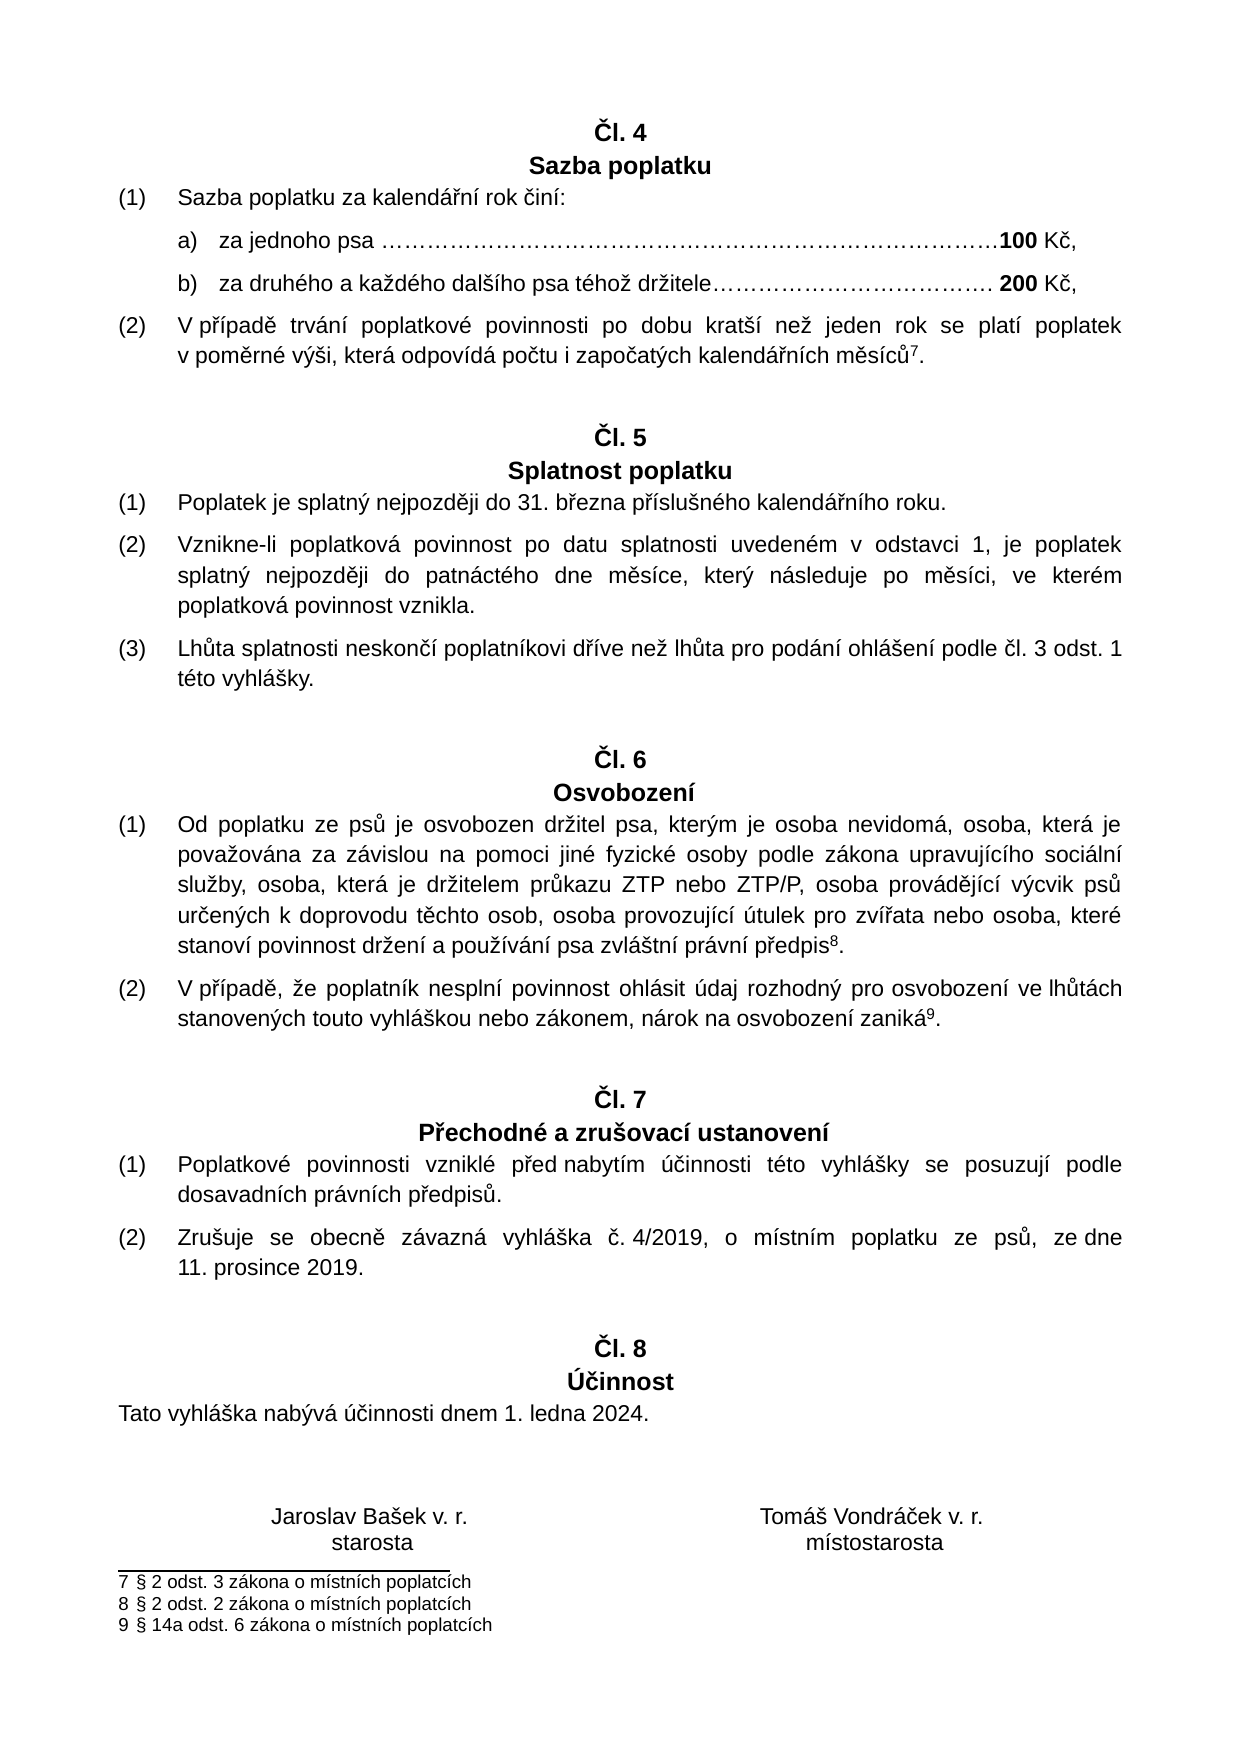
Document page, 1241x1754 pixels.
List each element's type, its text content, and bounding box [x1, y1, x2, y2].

list § 2 odst. 2 zákona o místních poplatcích [118, 1592, 1122, 1614]
subtitle Čl. 4 Sazba poplatku [118, 118, 1122, 180]
list Zrušuje se obecně závazná vyhláška č. 4/2019, o místním poplatku ze psů, ze dne 11. prosince 2019. [118, 1224, 1122, 1281]
subtitle Čl. 8 Účinnost [118, 1334, 1122, 1396]
subtitle Čl. 6 Osvobození [118, 745, 1122, 807]
list Lhůta splatnosti neskončí poplatníkovi dříve než lhůta pro podání ohlášení podle čl. 3 odst. 1 této vyhlášky. [118, 634, 1122, 691]
subtitle Čl. 5 Splatnost poplatku [118, 423, 1122, 484]
list V případě, že poplatník nesplní povinnost ohlásit údaj rozhodný pro osvobození ve lhůtách stanovených touto vyhláškou nebo zákonem, nárok na osvobození zaniká. [118, 974, 1122, 1031]
list Vznikne-li poplatková povinnost po datu splatnosti uvedeném v odstavci 1, je poplatek splatný nejpozději do patnáctého dne měsíce, který následuje po měsíci, ve kterém poplatková povinnost vznikla. [118, 531, 1122, 618]
list Sazba poplatku za kalendářní rok činí: [118, 184, 1122, 211]
subtitle Čl. 7 Přechodné a zrušovací ustanovení [118, 1085, 1122, 1147]
list § 14a odst. 6 zákona o místních poplatcích [118, 1614, 1122, 1635]
list § 2 odst. 3 zákona o místních poplatcích [118, 1571, 1122, 1592]
list Poplatkové povinnosti vzniklé před nabytím účinnosti této vyhlášky se posuzují podle dosavadních právních předpisů. [118, 1151, 1122, 1208]
list V případě trvání poplatkové povinnosti po dobu kratší než jeden rok se platí poplatek v poměrné výši, která odpovídá počtu i započatých kalendářních měsíců. [118, 312, 1122, 369]
table_header Jaroslav Bašek v. r. starosta [118, 1443, 620, 1561]
list za druhého a každého dalšího psa téhož držitele………………………………. 200 Kč, [177, 269, 1122, 296]
table_header Tomáš Vondráček v. r. místostarosta [620, 1443, 1122, 1561]
list Poplatek je splatný nejpozději do 31. března příslušného kalendářního roku. [118, 489, 1122, 515]
list Od poplatku ze psů je osvobozen držitel psa, kterým je osoba nevidomá, osoba, která je považována za závislou na pomoci jiné fyzické osoby podle zákona upravujícího sociální služby, osoba, která je držitelem průkazu ZTP nebo ZTP/P, osoba provádějící výcvik psů určených k doprovodu těchto osob, osoba provozující útulek pro zvířata nebo osoba, které stanoví povinnost držení a používání psa zvláštní právní předpis. [118, 811, 1122, 958]
list za jednoho psa ………………………………………………………………………100 Kč, [177, 227, 1122, 253]
text Tato vyhláška nabývá účinnosti dnem 1. ledna 2024. [118, 1400, 1122, 1427]
